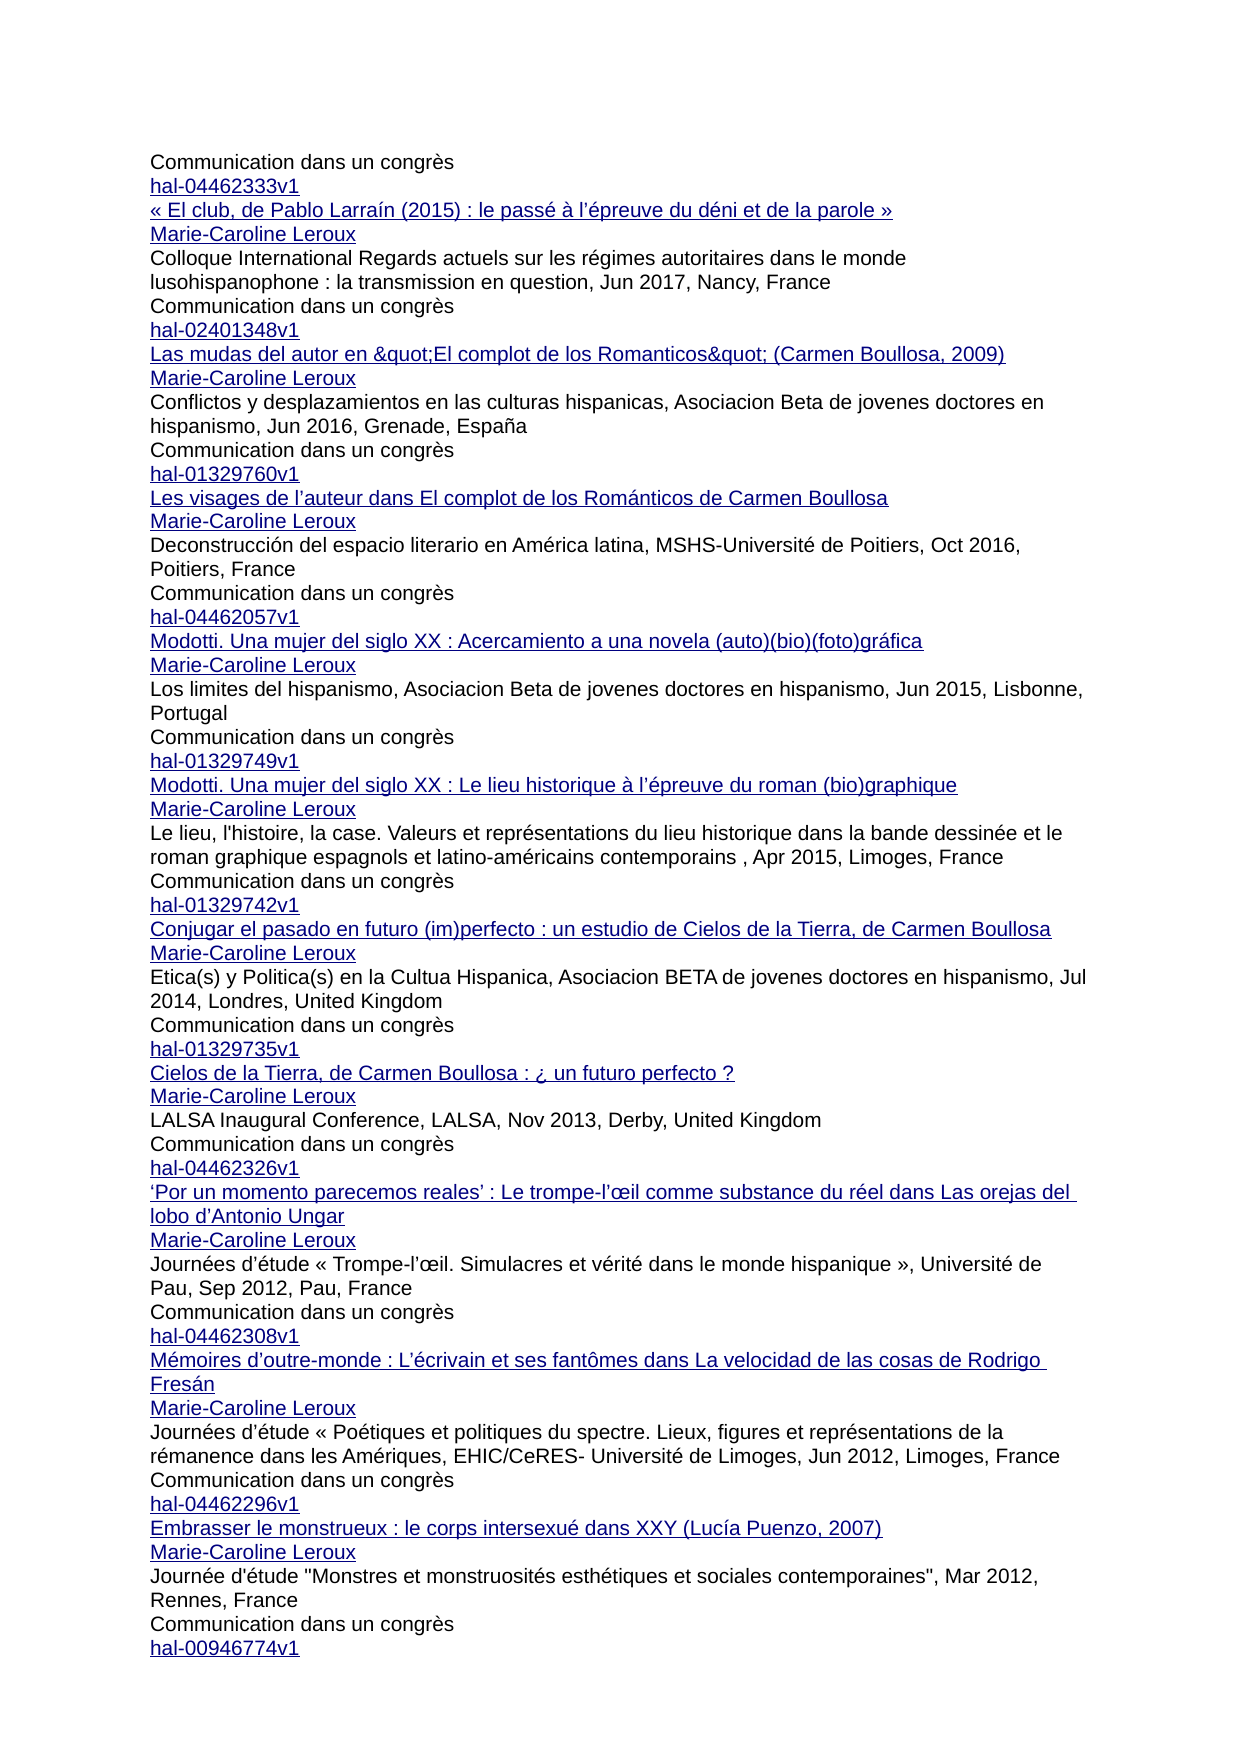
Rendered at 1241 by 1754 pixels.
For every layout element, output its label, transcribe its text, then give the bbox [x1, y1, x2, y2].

table_cell Conjugar el pasado en futuro (im)perfecto : un estudio de Cielos de la Tierra, de Carmen Boullosa Marie-Caroline Leroux Etica(s) y Politica(s) en la Cultua Hispanica, Asociacion BETA de jovenes doctores en hispanismo, Jul 2014, Londres, United Kingdom Communication dans un congrès hal-01329735v1 [150, 917, 1090, 1060]
table_cell Mémoires d’outre-monde : L’écrivain et ses fantômes dans La velocidad de las cosas de Rodrigo Fresán Marie-Caroline Leroux Journées d’étude « Poétiques et politiques du spectre. Lieux, figures et représentations de la rémanence dans les Amériques, EHIC/CeRES- Université de Limoges, Jun 2012, Limoges, France Communication dans un congrès hal-04462296v1 [150, 1348, 1090, 1516]
table_cell Les visages de l’auteur dans El complot de los Románticos de Carmen Boullosa Marie-Caroline Leroux Deconstrucción del espacio literario en América latina, MSHS-Université de Poitiers, Oct 2016, Poitiers, France Communication dans un congrès hal-04462057v1 [150, 485, 1090, 629]
table_cell Modotti. Una mujer del siglo XX : Le lieu historique à l’épreuve du roman (bio)graphique Marie-Caroline Leroux Le lieu, l'histoire, la case. Valeurs et représentations du lieu historique dans la bande dessinée et le roman graphique espagnols et latino-américains contemporains , Apr 2015, Limoges, France Communication dans un congrès hal-01329742v1 [150, 773, 1090, 917]
table_cell Cielos de la Tierra, de Carmen Boullosa : ¿ un futuro perfecto ? Marie-Caroline Leroux LALSA Inaugural Conference, LALSA, Nov 2013, Derby, United Kingdom Communication dans un congrès hal-04462326v1 [150, 1060, 1090, 1180]
table_cell Communication dans un congrès hal-04462333v1 [150, 150, 1090, 198]
table_cell ‘Por un momento parecemos reales’ : Le trompe-l’œil comme substance du réel dans Las orejas del lobo d’Antonio Ungar Marie-Caroline Leroux Journées d’étude « Trompe-l’œil. Simulacres et vérité dans le monde hispanique », Université de Pau, Sep 2012, Pau, France Communication dans un congrès hal-04462308v1 [150, 1180, 1090, 1348]
table_cell « El club, de Pablo Larraín (2015) : le passé à l’épreuve du déni et de la parole » Marie-Caroline Leroux Colloque International Regards actuels sur les régimes autoritaires dans le monde lusohispanophone : la transmission en question, Jun 2017, Nancy, France Communication dans un congrès hal-02401348v1 [150, 198, 1090, 342]
table_cell Modotti. Una mujer del siglo XX : Acercamiento a una novela (auto)(bio)(foto)gráfica Marie-Caroline Leroux Los limites del hispanismo, Asociacion Beta de jovenes doctores en hispanismo, Jun 2015, Lisbonne, Portugal Communication dans un congrès hal-01329749v1 [150, 629, 1090, 773]
table_cell Las mudas del autor en &quot;El complot de los Romanticos&quot; (Carmen Boullosa, 2009) Marie-Caroline Leroux Conflictos y desplazamientos en las culturas hispanicas, Asociacion Beta de jovenes doctores en hispanismo, Jun 2016, Grenade, España Communication dans un congrès hal-01329760v1 [150, 342, 1090, 485]
table_cell Embrasser le monstrueux : le corps intersexué dans XXY (Lucía Puenzo, 2007) Marie-Caroline Leroux Journée d'étude "Monstres et monstruosités esthétiques et sociales contemporaines", Mar 2012, Rennes, France Communication dans un congrès hal-00946774v1 [150, 1516, 1090, 1659]
